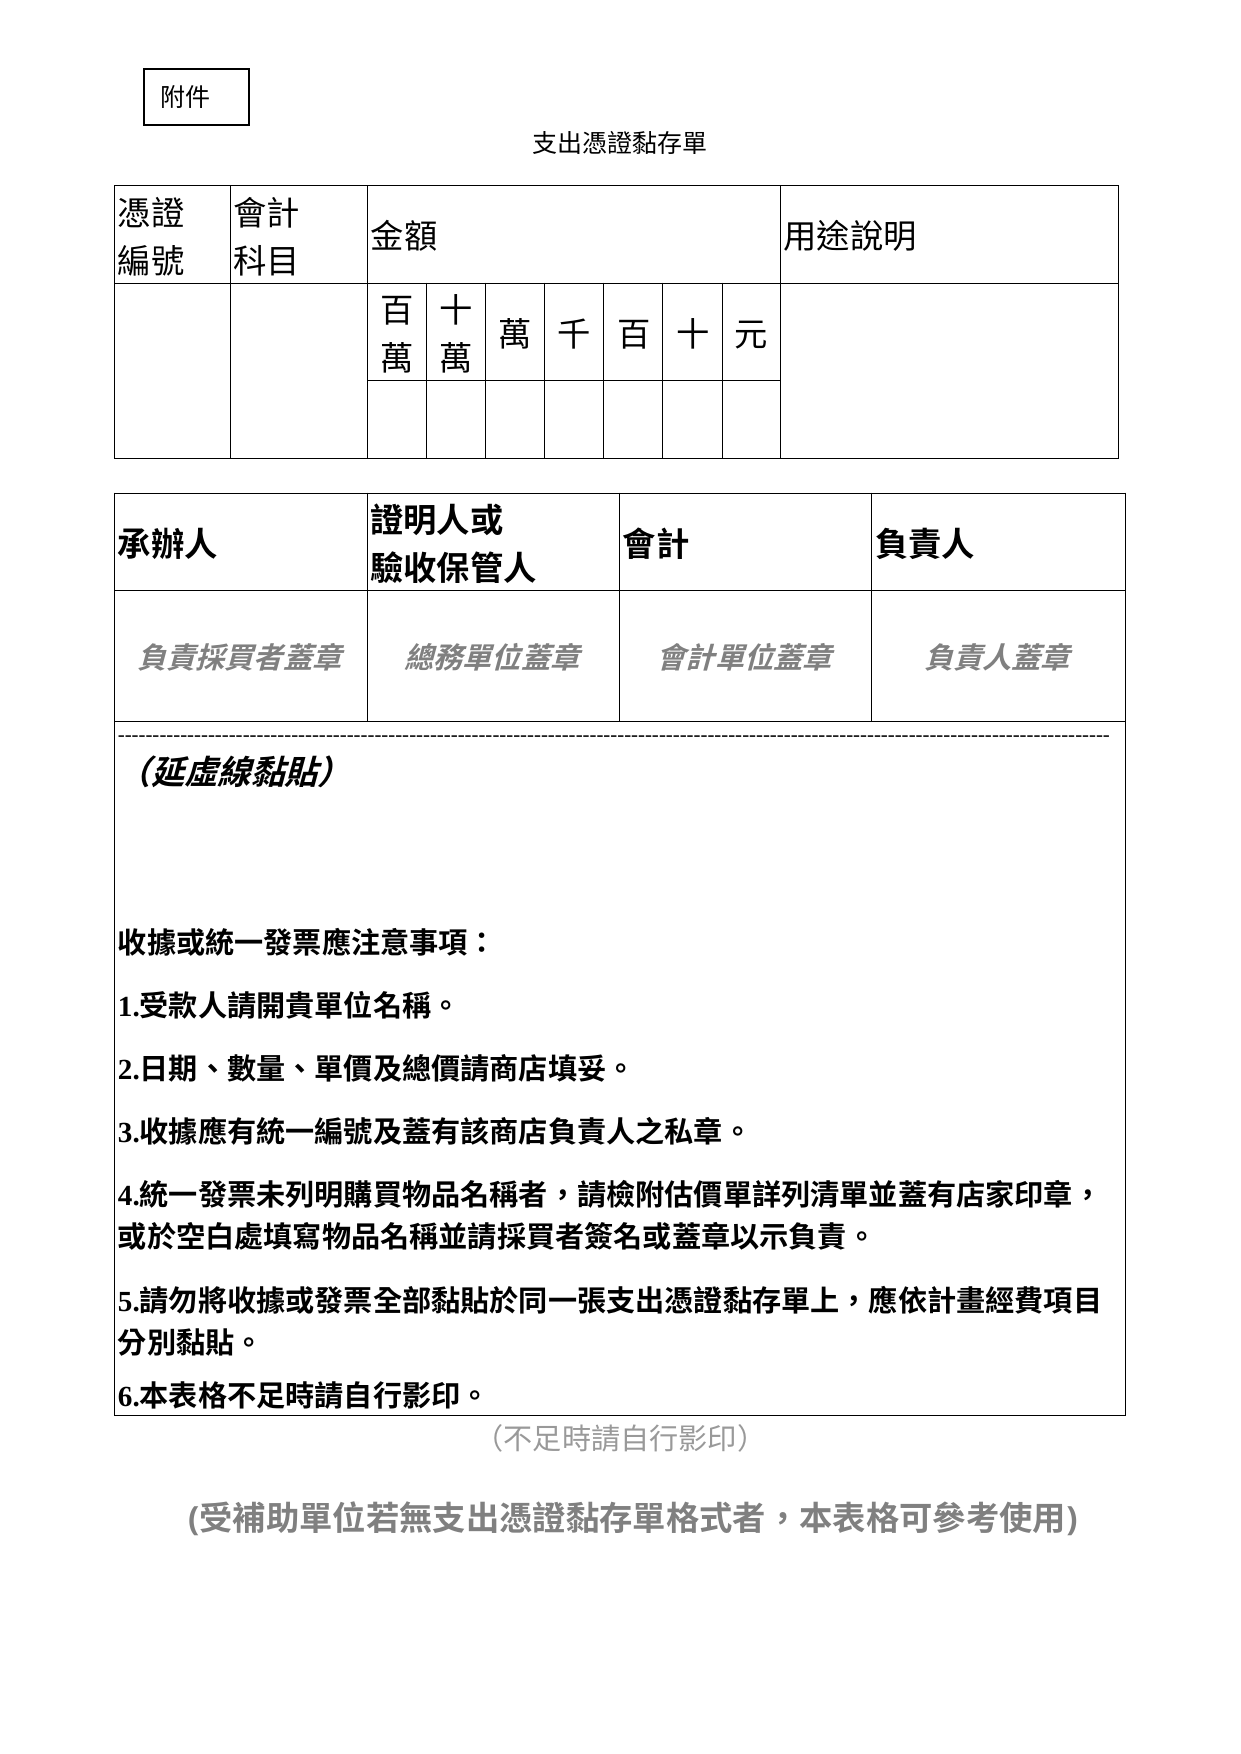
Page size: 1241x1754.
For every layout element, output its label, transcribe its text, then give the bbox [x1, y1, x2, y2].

table_cell 萬 [486, 284, 544, 380]
table_cell [663, 381, 722, 458]
table_cell 十萬 [427, 284, 485, 380]
table_cell [723, 381, 780, 458]
table_cell [604, 381, 662, 458]
table_cell 百 [604, 284, 662, 380]
table_cell 總務單位蓋章 [368, 591, 619, 721]
table_cell ----------------------------------------------------------------------------------------------------------------------------------------------- （延虛線黏貼） 收據或統一發票應注意事項： 1.受款人請開貴單位名稱。 2.日期、數量、單價及總價請商店填妥。 3.收據應有統一編號及蓋有該商店負責人之私章。 4.統一發票未列明購買物品名稱者，請檢附估價單詳列清單並蓋有店家印章，或於空白處填寫物品名稱並請採買者簽名或蓋章以示負責。 5.請勿將收據或發票全部黏貼於同一張支出憑證黏存單上，應依計畫經費項目分別黏貼。 6.本表格不足時請自行影印。 [115, 722, 1125, 1414]
table_cell 千 [545, 284, 603, 380]
table_cell [368, 381, 426, 458]
table_cell 百萬 [368, 284, 426, 380]
text （不足時請自行影印） [118, 1416, 1122, 1458]
table_header 用途說明 [781, 186, 1118, 283]
text [145, 70, 248, 124]
table_header 證明人或 驗收保管人 [368, 494, 619, 590]
table_cell [486, 381, 544, 458]
table_header 憑證 編號 [115, 186, 230, 283]
table_cell [231, 284, 367, 458]
table_cell [781, 284, 1118, 458]
table_cell 負責採買者蓋章 [115, 591, 367, 721]
table_cell [545, 381, 603, 458]
table_cell 元 [723, 284, 780, 380]
table_header 負責人 [872, 494, 1125, 590]
text (受補助單位若無支出憑證黏存單格式者，本表格可參考使用) [118, 1491, 1122, 1540]
table_cell 會計單位蓋章 [620, 591, 871, 721]
text 支出憑證黏存單 [118, 124, 1122, 160]
table_header 會計 科目 [231, 186, 367, 283]
table_cell 負責人蓋章 [872, 591, 1125, 721]
table_header 承辦人 [115, 494, 367, 590]
table_cell [427, 381, 485, 458]
text 附件三 [160, 77, 233, 117]
table_header 會計 [620, 494, 871, 590]
table_cell 十 [663, 284, 722, 380]
table_header 金額 [368, 186, 780, 283]
table_cell [115, 284, 230, 458]
